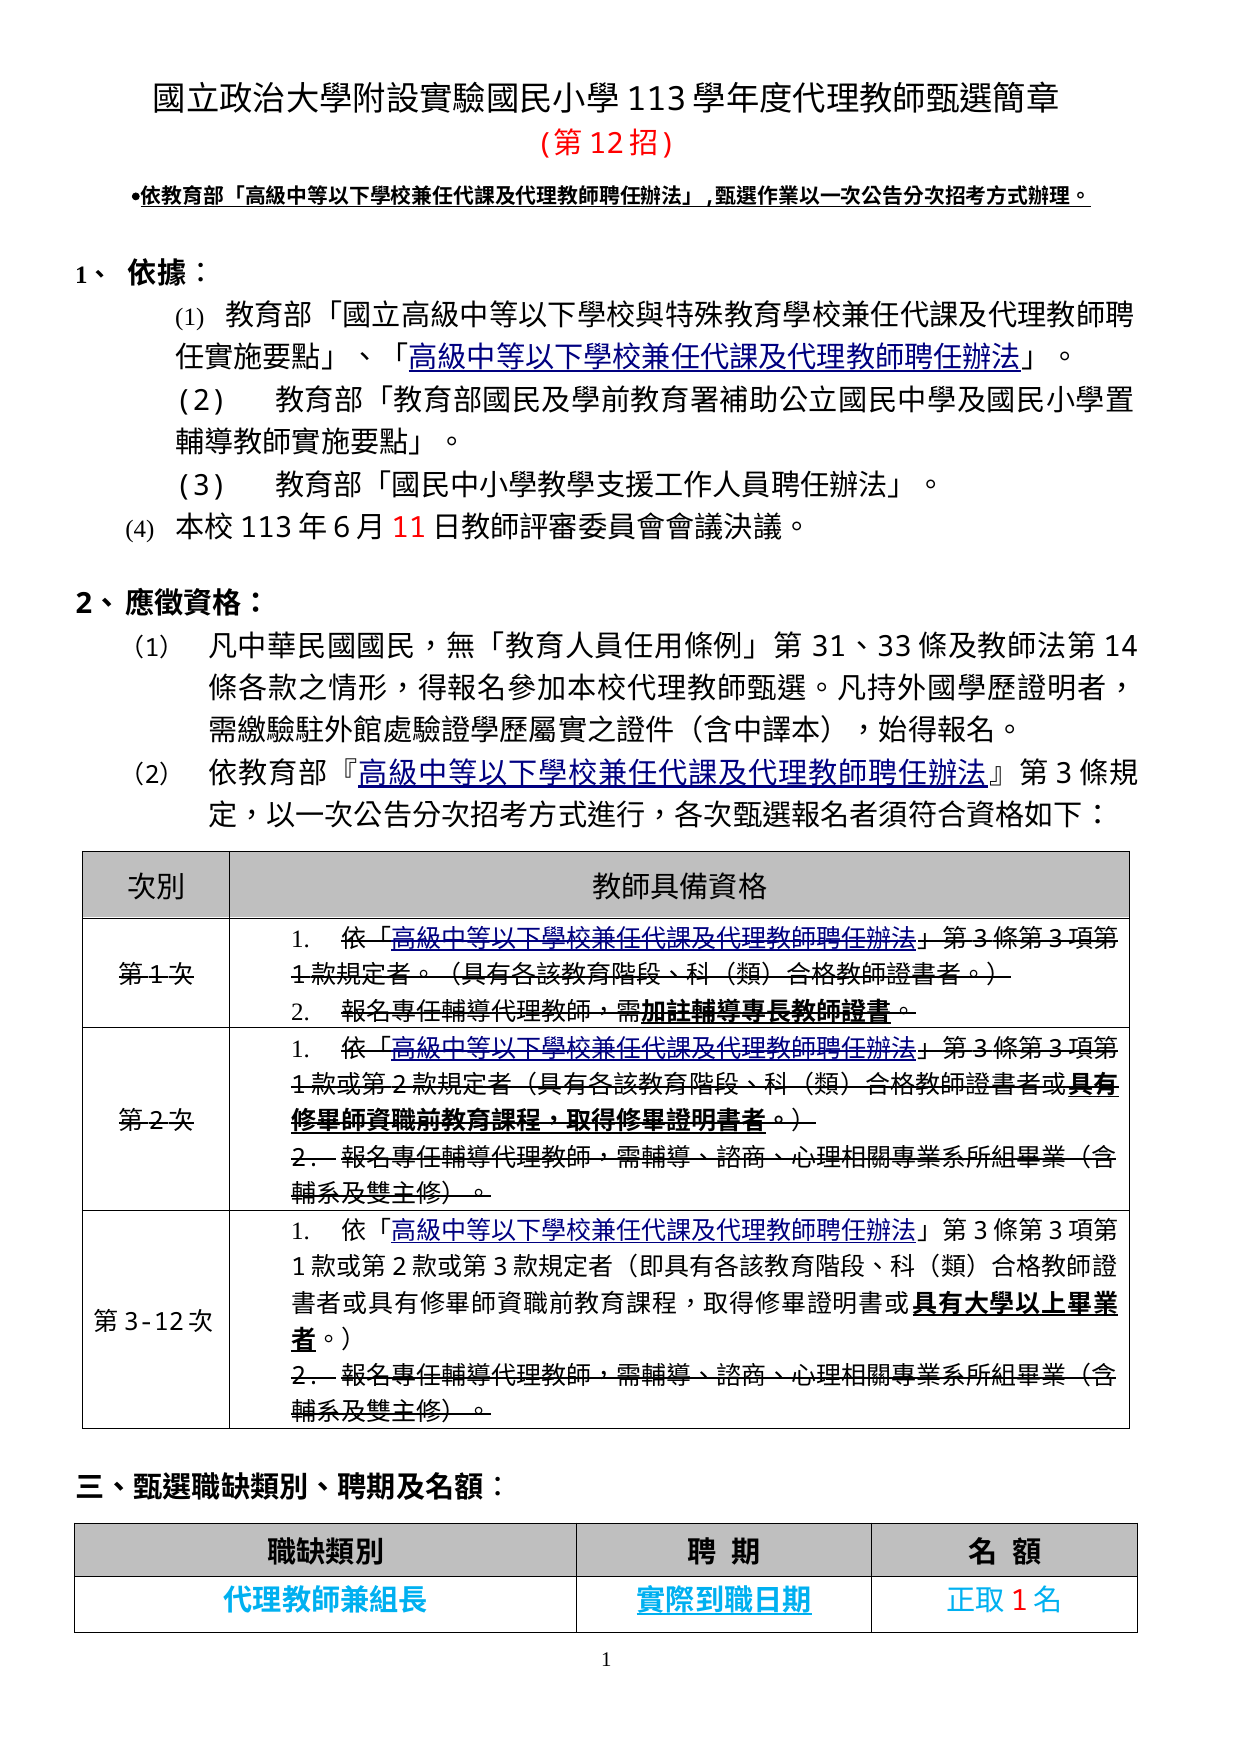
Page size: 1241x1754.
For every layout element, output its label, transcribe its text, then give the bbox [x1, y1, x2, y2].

table_cell 依「高級中等以下學校兼任代課及代理教師聘任辦法」第3條第3項第1款規定者。（具有各該教育階段、科（類）合格教師證書者。） 報名專任輔導代理教師，需加註輔導專長教師證書。 [230, 919, 1129, 1027]
list 教育部「教育部國民及學前教育署補助公立國民中學及國民小學置輔導教師實施要點」。 [175, 376, 1137, 461]
list 依教育部『高級中等以下學校兼任代課及代理教師聘任辦法』第3條規定，以一次公告分次招考方式進行，各次甄選報名者須符合資格如下： [119, 749, 1138, 834]
table_cell 第1次 [83, 919, 229, 1027]
table_cell 第2次 [83, 1028, 229, 1209]
text 國立政治大學附設實驗國民小學113學年度代理教師甄選簡章 [75, 72, 1137, 120]
table_cell 正取1名 [872, 1577, 1137, 1632]
table_header 聘 期 [577, 1524, 871, 1576]
list 教育部「國民中小學教學支援工作人員聘任辦法」。 [175, 461, 1137, 503]
table_header 名 額 [872, 1524, 1137, 1576]
text (第12招) [75, 120, 1137, 162]
table_cell 代理教師兼組長 [75, 1577, 576, 1632]
list 本校113年6月11日教師評審委員會會議決議。 [125, 503, 1137, 546]
table_cell 依「高級中等以下學校兼任代課及代理教師聘任辦法」第3條第3項第1款或第2款規定者（具有各該教育階段、科（類）合格教師證書者或具有修畢師資職前教育課程，取得修畢證明書者。） 報名專任輔導代理教師，需輔導、諮商、心理相關專業系所組畢業（含輔系及雙主修）。 [230, 1028, 1129, 1209]
table_cell 第3-12次 [83, 1211, 229, 1428]
list 教育部「國立高級中等以下學校與特殊教育學校兼任代課及代理教師聘任實施要點」、「高級中等以下學校兼任代課及代理教師聘任辦法」。 [175, 292, 1137, 376]
table_cell 依「高級中等以下學校兼任代課及代理教師聘任辦法」第3條第3項第1款或第2款或第3款規定者（即具有各該教育階段、科（類）合格教師證書者或具有修畢師資職前教育課程，取得修畢證明書或具有大學以上畢業者。） 報名專任輔導代理教師，需輔導、諮商、心理相關專業系所組畢業（含輔系及雙主修）。 [230, 1211, 1129, 1428]
list 依據： [75, 249, 1137, 292]
table_header 教師具備資格 [230, 852, 1129, 917]
text 依教育部「高級中等以下學校兼任代課及代理教師聘任辦法」,甄選作業以一次公告分次招考方式辦理。 [74, 179, 1149, 210]
table_header 職缺類別 [75, 1524, 576, 1576]
table_header 次別 [83, 852, 229, 917]
list 應徵資格： [75, 580, 1138, 622]
text 三、甄選職缺類別、聘期及名額： [75, 1463, 1137, 1505]
list 凡中華民國國民，無「教育人員任用條例」第31、33條及教師法第14條各款之情形，得報名參加本校代理教師甄選。凡持外國學歷證明者，需繳驗駐外館處驗證學歷屬實之證件（含中譯本），始得報名。 [119, 622, 1138, 749]
table_cell 實際到職日期 [577, 1577, 871, 1632]
